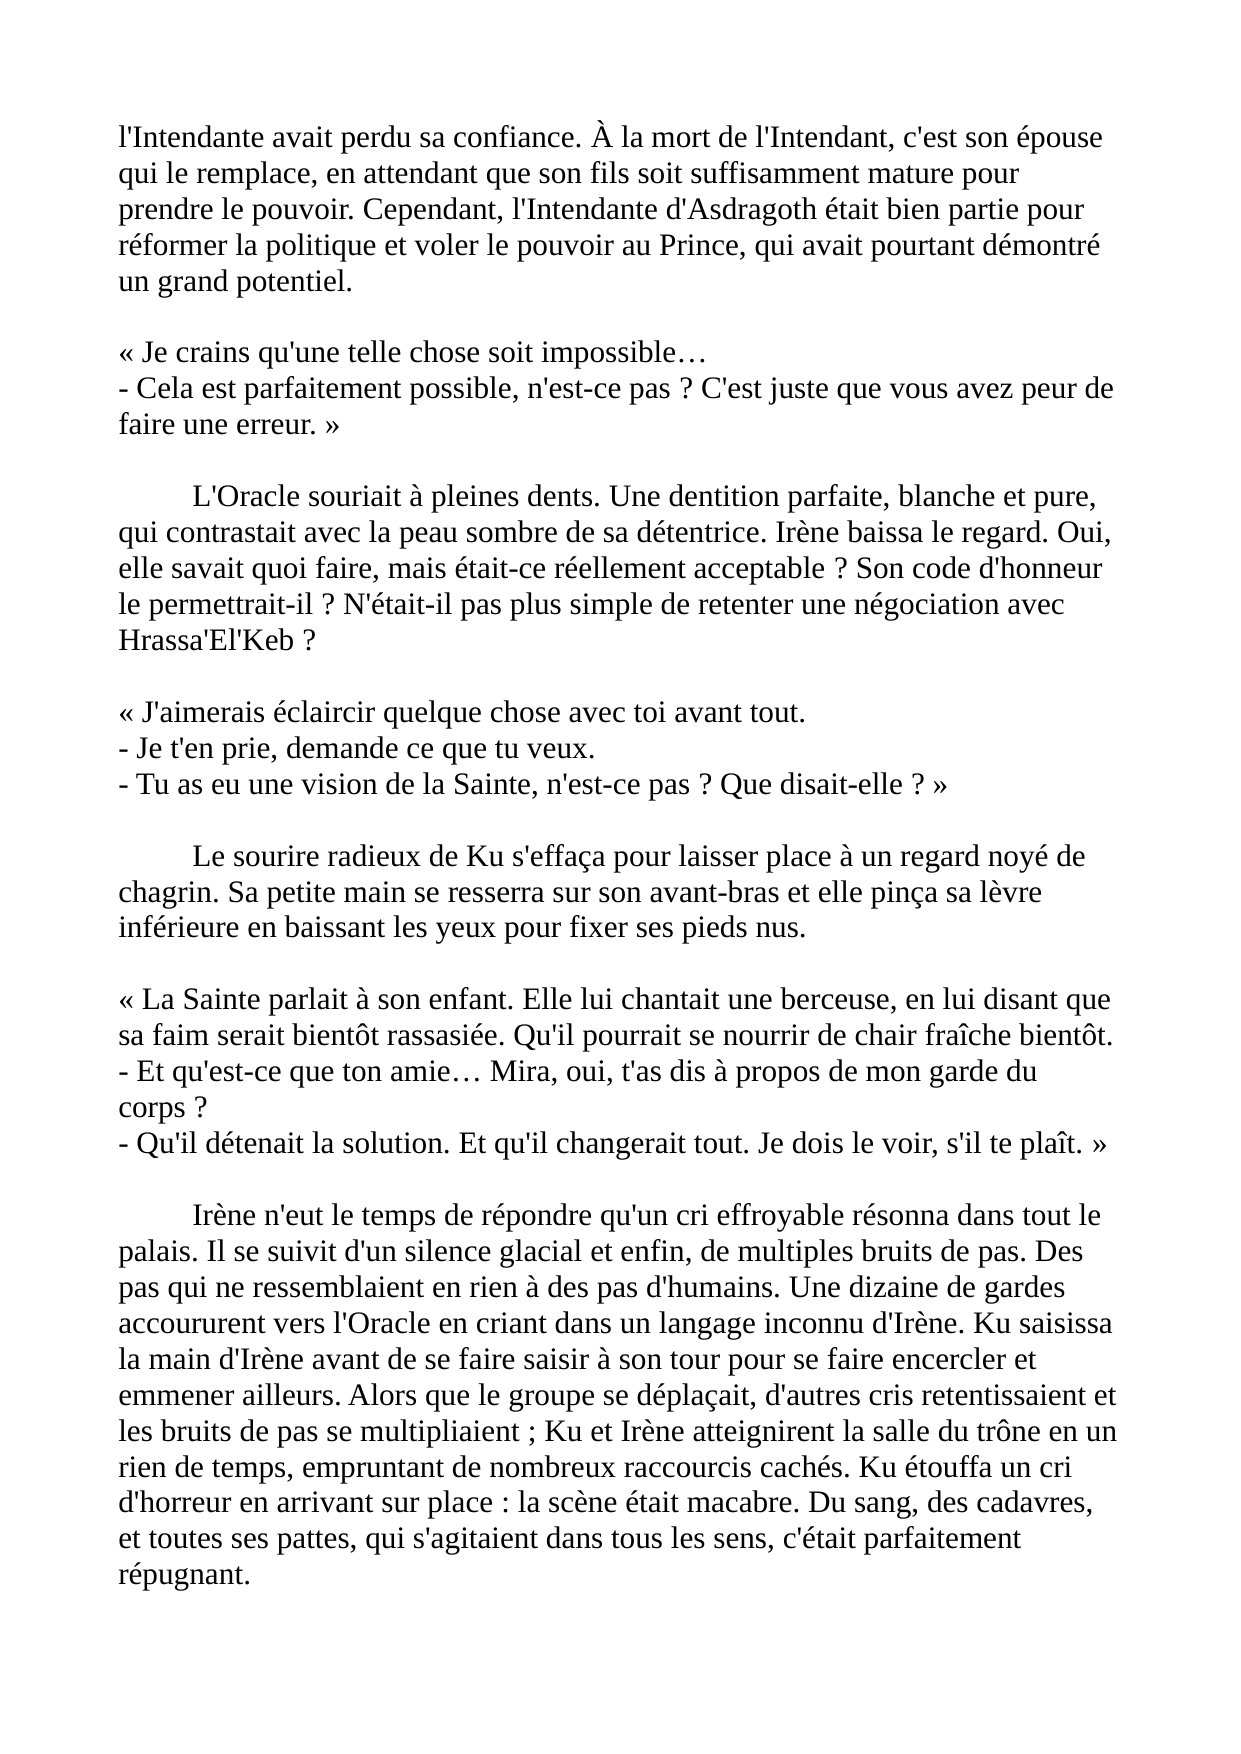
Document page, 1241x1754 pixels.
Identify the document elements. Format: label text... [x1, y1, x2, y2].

text « J'aimerais éclaircir quelque chose avec toi avant tout. [118, 693, 1122, 729]
text - Et qu'est-ce que ton amie… Mira, oui, t'as dis à propos de mon garde du corps ? [118, 1052, 1122, 1124]
text - Tu as eu une vision de la Sainte, n'est-ce pas ? Que disait-elle ? » [118, 765, 1122, 801]
text Le sourire radieux de Ku s'effaça pour laisser place à un regard noyé de chagrin. Sa petite main se resserra sur son avant-bras et elle pinça sa lèvre inférieure en baissant les yeux pour fixer ses pieds nus. [118, 837, 1122, 945]
text L'Oracle souriait à pleines dents. Une dentition parfaite, blanche et pure, qui contrastait avec la peau sombre de sa détentrice. Irène baissa le regard. Oui, elle savait quoi faire, mais était-ce réellement acceptable ? Son code d'honneur le permettrait-il ? N'était-il pas plus simple de retenter une négociation avec Hrassa'El'Keb ? [118, 477, 1122, 657]
text - Cela est parfaitement possible, n'est-ce pas ? C'est juste que vous avez peur de faire une erreur. » [118, 370, 1122, 442]
text - Je t'en prie, demande ce que tu veux. [118, 729, 1122, 765]
text « La Sainte parlait à son enfant. Elle lui chantait une berceuse, en lui disant que sa faim serait bientôt rassasiée. Qu'il pourrait se nourrir de chair fraîche bientôt. [118, 981, 1122, 1052]
text l'Intendante avait perdu sa confiance. À la mort de l'Intendant, c'est son épouse qui le remplace, en attendant que son fils soit suffisamment mature pour prendre le pouvoir. Cependant, l'Intendante d'Asdragoth était bien partie pour réformer la politique et voler le pouvoir au Prince, qui avait pourtant démontré un grand potentiel. [118, 118, 1122, 298]
text « Je crains qu'une telle chose soit impossible… [118, 334, 1122, 370]
text - Qu'il détenait la solution. Et qu'il changerait tout. Je dois le voir, s'il te plaît. » [118, 1124, 1122, 1160]
text Irène n'eut le temps de répondre qu'un cri effroyable résonna dans tout le palais. Il se suivit d'un silence glacial et enfin, de multiples bruits de pas. Des pas qui ne ressemblaient en rien à des pas d'humains. Une dizaine de gardes accoururent vers l'Oracle en criant dans un langage inconnu d'Irène. Ku saisissa la main d'Irène avant de se faire saisir à son tour pour se faire encercler et emmener ailleurs. Alors que le groupe se déplaçait, d'autres cris retentissaient et les bruits de pas se multipliaient ; Ku et Irène atteignirent la salle du trône en un rien de temps, empruntant de nombreux raccourcis cachés. Ku étouffa un cri d'horreur en arrivant sur place : la scène était macabre. Du sang, des cadavres, et toutes ses pattes, qui s'agitaient dans tous les sens, c'était parfaitement répugnant. [118, 1196, 1122, 1592]
